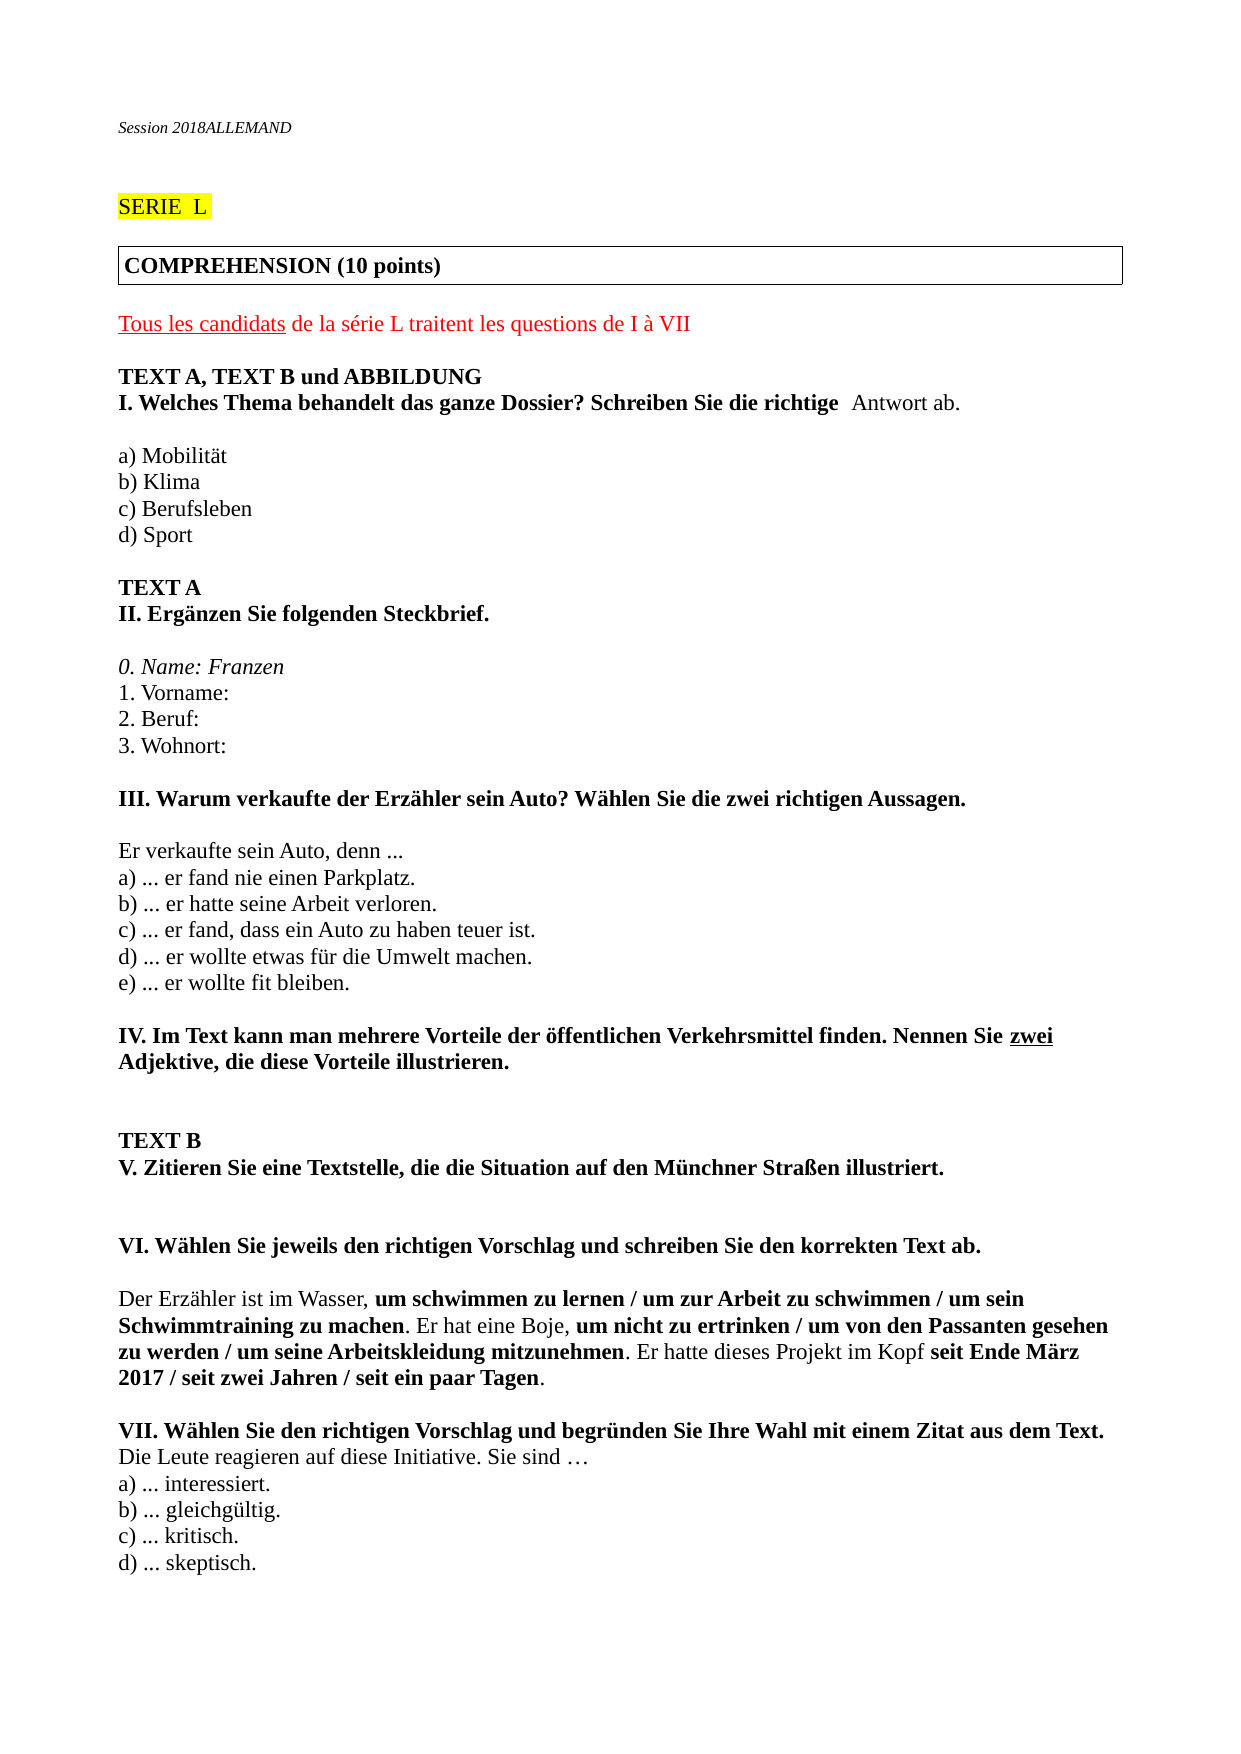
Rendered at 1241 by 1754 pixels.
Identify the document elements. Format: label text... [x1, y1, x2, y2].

text SERIE L [118, 193, 1122, 246]
text a) Mobilität b) Klima c) Berufsleben d) Sport [118, 416, 1122, 574]
text TEXT A, TEXT B und ABBILDUNG I. Welches Thema behandelt das ganze Dossier? Schreiben Sie die richtige Antwort ab. [118, 363, 1122, 416]
text IV. Im Text kann man mehrere Vorteile der öffentlichen Verkehrsmittel finden. Nennen Sie zwei Adjektive, die diese Vorteile illustrieren. [118, 995, 1122, 1101]
text Tous les candidats de la série L traitent les questions de I à VII [118, 285, 1122, 363]
text TEXT B V. Zitieren Sie eine Textstelle, die die Situation auf den Münchner Straßen illustriert. [118, 1127, 1122, 1206]
text III. Warum verkaufte der Erzähler sein Auto? Wählen Sie die zwei richtigen Aussagen. [118, 758, 1122, 811]
text 0. Name: Franzen 1. Vorname: 2. Beruf: 3. Wohnort: [118, 626, 1122, 758]
text VII. Wählen Sie den richtigen Vorschlag und begründen Sie Ihre Wahl mit einem Zitat aus dem Text. Die Leute reagieren auf diese Initiative. Sie sind … a) ... interessiert. b) ... gleichgültig. c) ... kritisch. d) ... skeptisch. [118, 1417, 1122, 1602]
text Er verkaufte sein Auto, denn ... a) ... er fand nie einen Parkplatz. b) ... er hatte seine Arbeit verloren. c) ... er fand, dass ein Auto zu haben teuer ist. d) ... er wollte etwas für die Umwelt machen. e) ... er wollte fit bleiben. [118, 811, 1122, 995]
text TEXT A II. Ergänzen Sie folgenden Steckbrief. [118, 574, 1122, 626]
table_header COMPREHENSION (10 points) [119, 247, 1122, 284]
text VI. Wählen Sie jeweils den richtigen Vorschlag und schreiben Sie den korrekten Text ab. Der Erzähler ist im Wasser, um schwimmen zu lernen / um zur Arbeit zu schwimmen / um sein Schwimmtraining zu machen. Er hat eine Boje, um nicht zu ertrinken / um von den Passanten gesehen zu werden / um seine Arbeitskleidung mitzunehmen. Er hatte dieses Projekt im Kopf seit Ende März 2017 / seit zwei Jahren / seit ein paar Tagen. [118, 1206, 1122, 1417]
